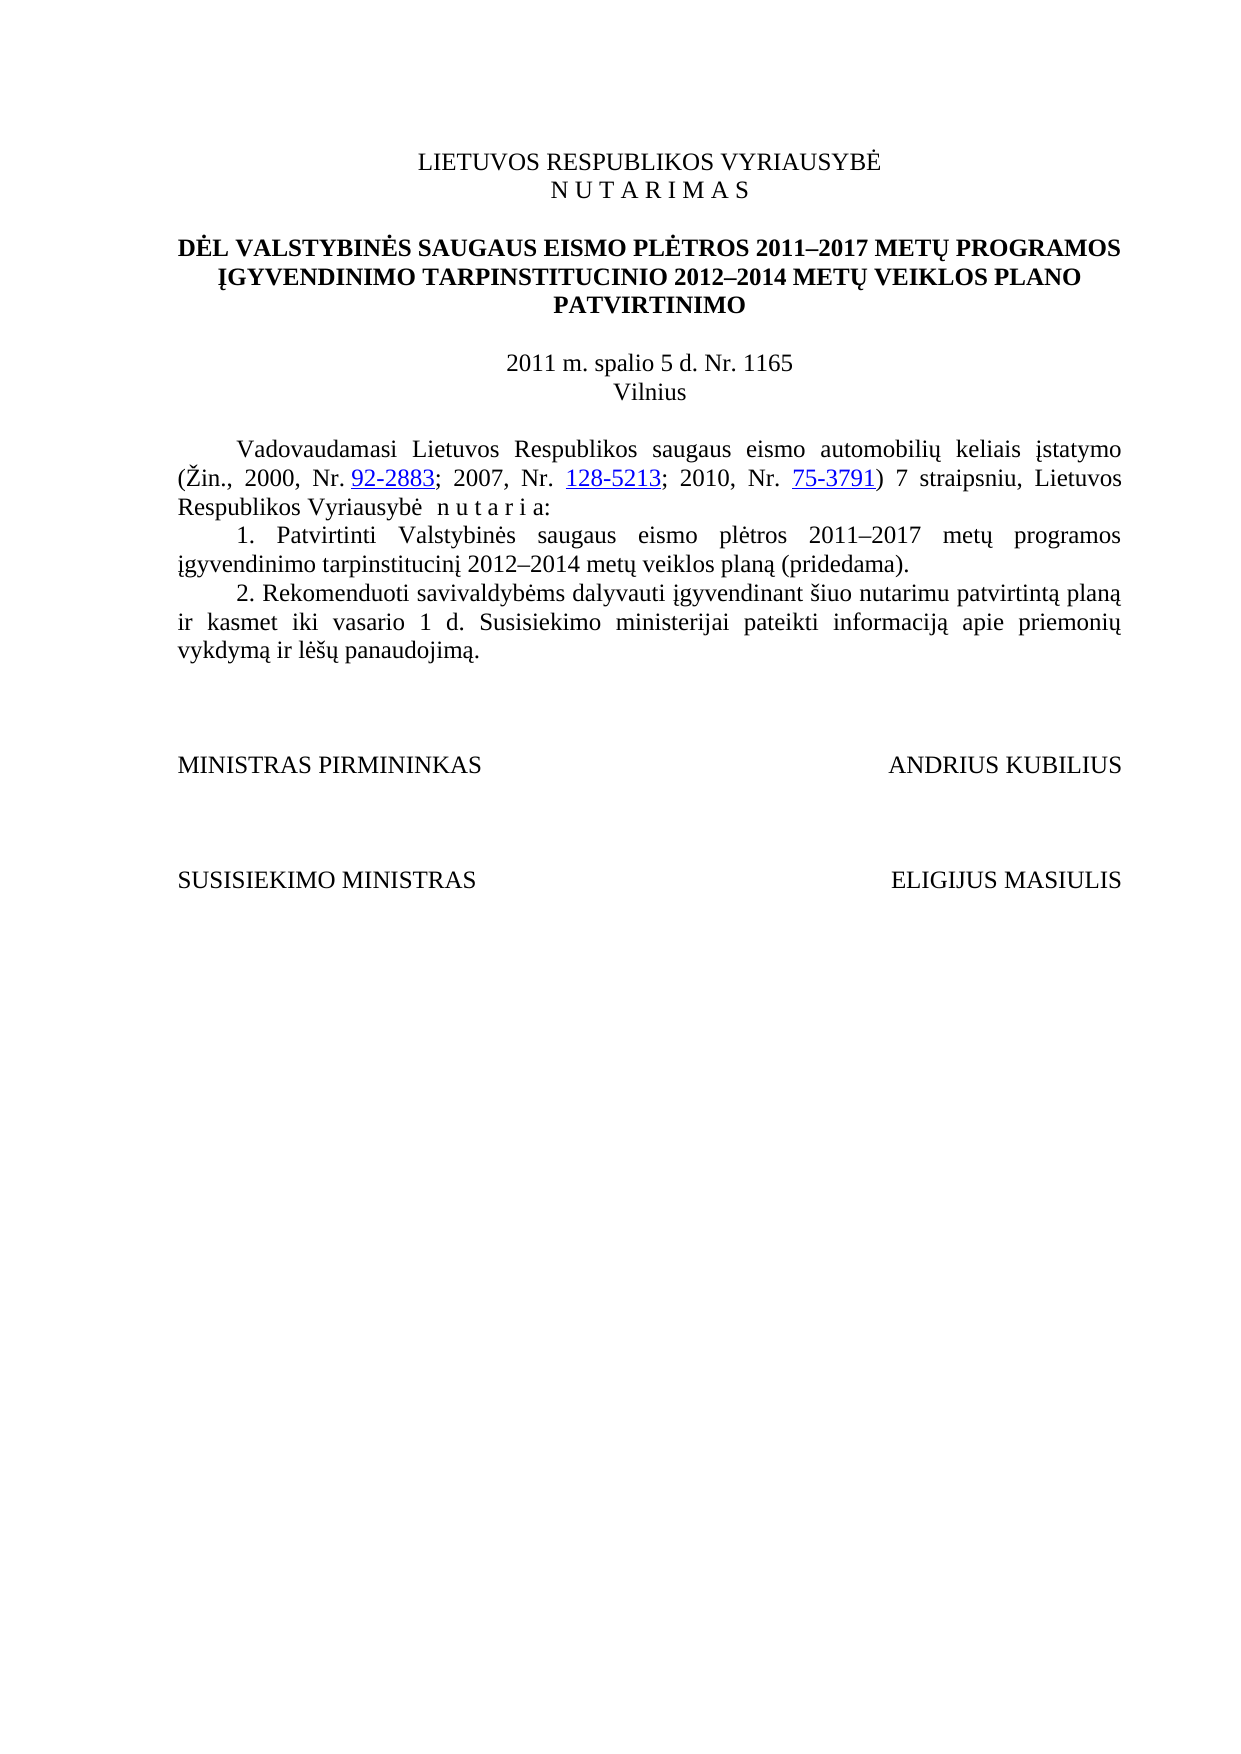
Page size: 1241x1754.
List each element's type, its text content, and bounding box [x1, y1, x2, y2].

text Vilnius [177, 377, 1122, 406]
text 2. Rekomenduoti savivaldybėms dalyvauti įgyvendinant šiuo nutarimu patvirtintą planą ir kasmet iki vasario 1 d. Susisiekimo ministerijai pateikti informaciją apie priemonių vykdymą ir lėšų panaudojimą. [177, 578, 1122, 664]
text NUTARIMAS [177, 176, 1122, 204]
text DĖL VALSTYBINĖS SAUGAUS EISMO PLĖTROS 2011–2017 METŲ PROGRAMOS ĮGYVENDINIMO TARPINSTITUCINIO 2012–2014 METŲ VEIKLOS PLANO PATVIRTINIMO [177, 233, 1122, 319]
text Vadovaudamasi Lietuvos Respublikos saugaus eismo automobilių keliais įstatymo (Žin., 2000, Nr. 92-2883; 2007, Nr. 128-5213; 2010, Nr. 75-3791) 7 straipsniu, Lietuvos Respublikos Vyriausybė nutaria: [177, 434, 1122, 521]
text SUSISIEKIMO MINISTRAS ELIGIJUS MASIULIS [177, 866, 1122, 894]
text Lietuvos Respublikos Vyriausybė [177, 147, 1122, 176]
text MINISTRAS PIRMININKAS ANDRIUS KUBILIUS [177, 751, 1122, 779]
text 1. Patvirtinti Valstybinės saugaus eismo plėtros 2011–2017 metų programos įgyvendinimo tarpinstitucinį 2012–2014 metų veiklos planą (pridedama). [177, 521, 1122, 578]
text 2011 m. spalio 5 d. Nr. 1165 [177, 348, 1122, 377]
